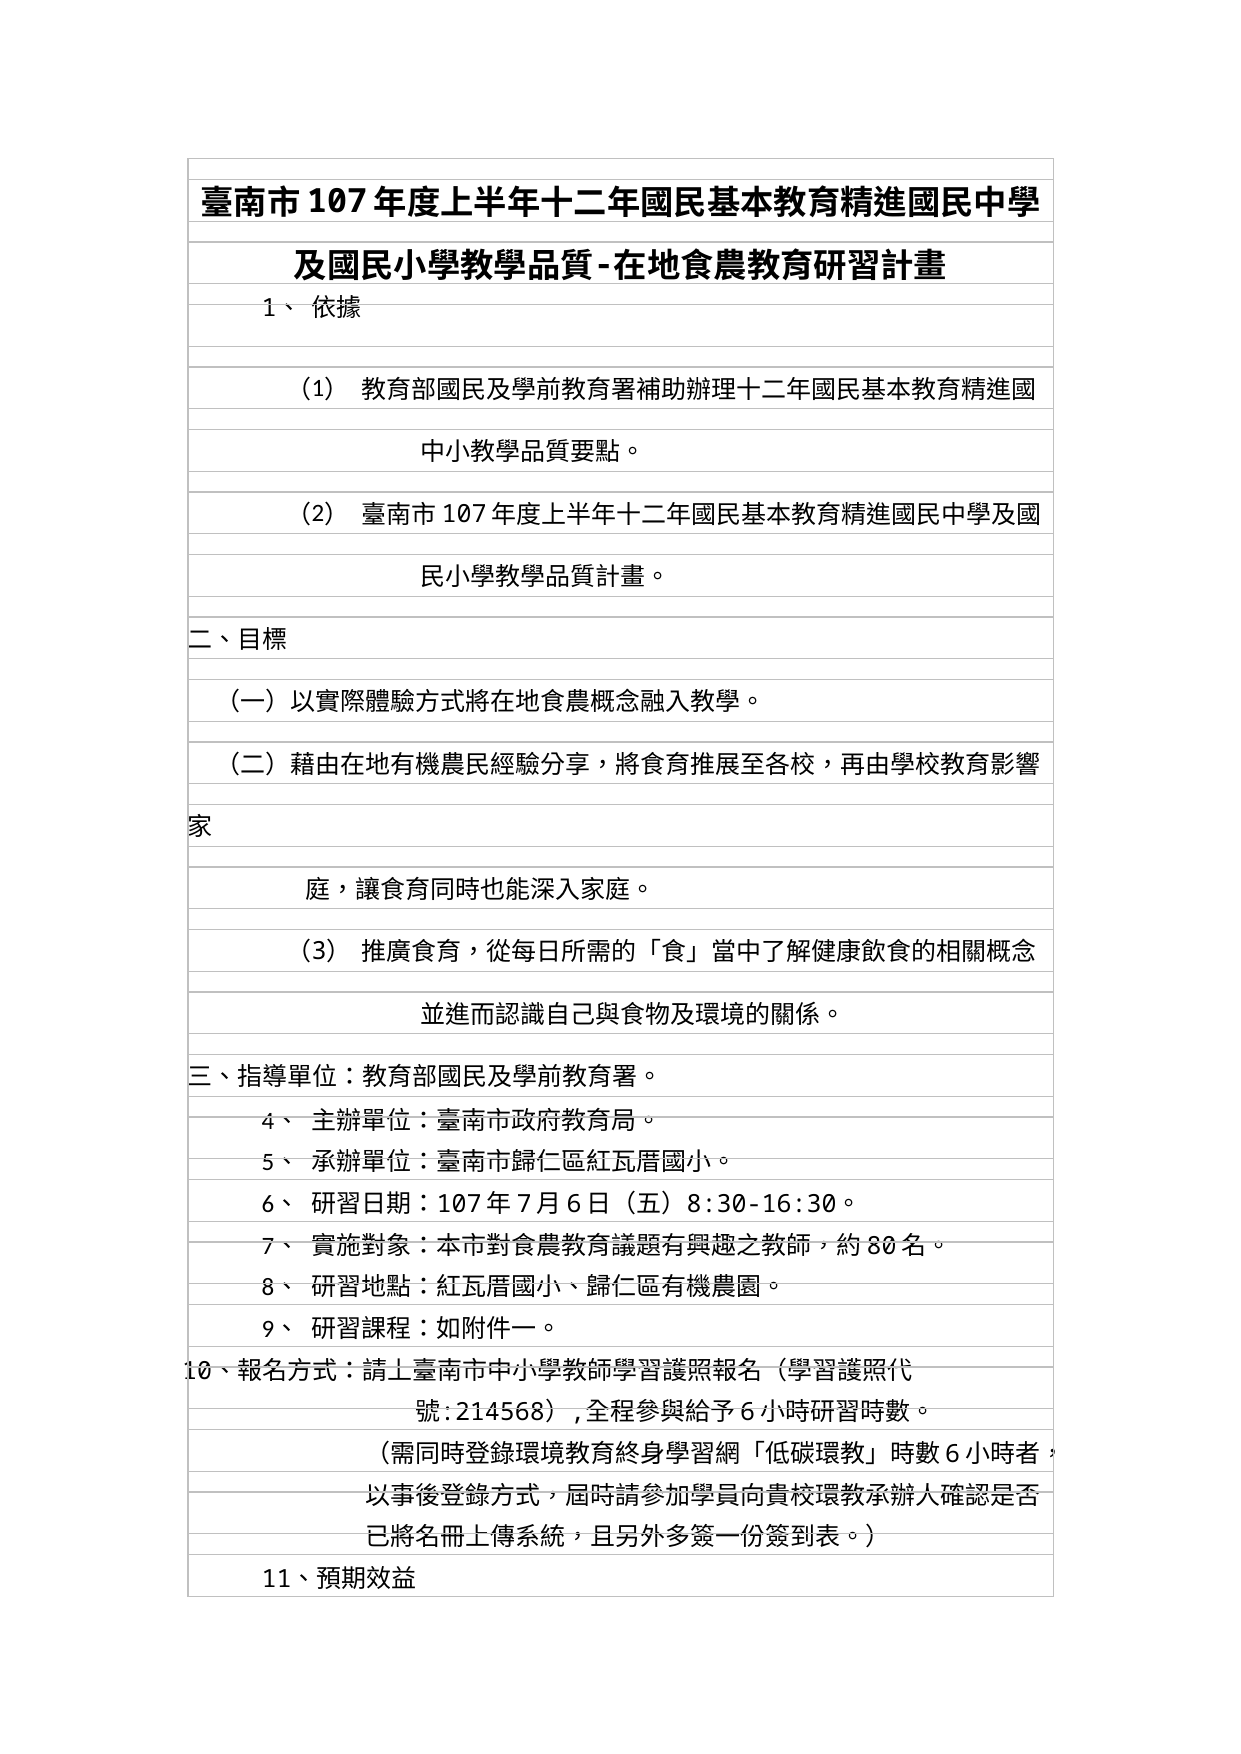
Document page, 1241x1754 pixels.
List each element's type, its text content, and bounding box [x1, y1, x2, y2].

text 庭，讓食育同時也能深入家庭。 [189, 868, 1053, 908]
list 承辦單位：臺南市歸仁區紅瓦厝國小。 [261, 1137, 1053, 1158]
text [189, 597, 1053, 616]
list 實施對象：本市對食農教育議題有興趣之教師，約80名。 [261, 1222, 1053, 1241]
text [189, 847, 1053, 866]
list 報名方式：請上臺南市中小學教師學習護照報名（學習護照代號:214568）,全程參與給予6小時研習時數。 [189, 1409, 1053, 1429]
list [286, 472, 1053, 491]
text [189, 159, 1053, 179]
text （二）藉由在地有機農民經驗分享，將食育推展至各校，再由學校教育影響 [189, 743, 1053, 783]
list 實施對象：本市對食農教育議題有興趣之教師，約80名。 [261, 1243, 1053, 1262]
text 及國民小學教學品質-在地食農教育研習計畫 [189, 243, 1053, 283]
list 推廣食育，從每日所需的「食」當中了解健康飲食的相關概念 [286, 930, 1053, 971]
list 主辦單位：臺南市政府教育局。 [261, 1097, 1053, 1116]
list 報名方式：請上臺南市中小學教師學習護照報名（學習護照代號:214568）,全程參與給予6小時研習時數。 [189, 1368, 1053, 1408]
list 研習地點：紅瓦厝國小、歸仁區有機農園。 [261, 1284, 1053, 1304]
text （需同時登錄環境教育終身學習網「低碳環教」時數6小時者，以事後登錄方式，屆時請參加學員向貴校環教承辦人確認是否已將名冊上傳系統，且另外多簽一份簽到表。） [365, 1472, 1053, 1491]
text 臺南市107年度上半年十二年國民基本教育精進國民中學 [189, 180, 1053, 221]
list 預期效益 [261, 1555, 1053, 1596]
text 家 [189, 805, 1053, 846]
text （一）以實際體驗方式將在地食農概念融入教學。 [189, 680, 1053, 721]
text （需同時登錄環境教育終身學習網「低碳環教」時數6小時者，以事後登錄方式，屆時請參加學員向貴校環教承辦人確認是否已將名冊上傳系統，且另外多簽一份簽到表。） [365, 1430, 1053, 1471]
list [286, 534, 1053, 554]
list 承辦單位：臺南市歸仁區紅瓦厝國小。 [261, 1159, 1053, 1179]
list 民小學教學品質計畫。 [286, 555, 1053, 596]
list 並進而認識自己與食物及環境的關係。 [286, 993, 1053, 1033]
list 教育部國民及學前教育署補助辦理十二年國民基本教育精進國 [286, 368, 1053, 408]
text [189, 1034, 1053, 1054]
list 研習地點：紅瓦厝國小、歸仁區有機農園。 [261, 1262, 1053, 1283]
text [189, 222, 1053, 241]
text 三、指導單位：教育部國民及學前教育署。 [189, 1055, 1053, 1096]
text （需同時登錄環境教育終身學習網「低碳環教」時數6小時者，以事後登錄方式，屆時請參加學員向貴校環教承辦人確認是否已將名冊上傳系統，且另外多簽一份簽到表。） [365, 1493, 1053, 1533]
list [286, 909, 1053, 929]
text 二、目標 [189, 618, 1053, 658]
list [286, 409, 1053, 429]
list 臺南市107年度上半年十二年國民基本教育精進國民中學及國 [286, 493, 1053, 533]
text [189, 722, 1053, 741]
list 報名方式：請上臺南市中小學教師學習護照報名（學習護照代號:214568）,全程參與給予6小時研習時數。 [189, 1347, 1053, 1366]
list 依據 [261, 284, 1053, 304]
list 主辦單位：臺南市政府教育局。 [261, 1118, 1053, 1137]
list 研習日期：107年7月6日（五）8:30-16:30。 [261, 1180, 1053, 1221]
list 中小教學品質要點。 [286, 430, 1053, 471]
list [286, 347, 1053, 366]
list 研習課程：如附件一。 [261, 1305, 1053, 1346]
list [286, 972, 1053, 991]
text [189, 659, 1053, 679]
list 依據 [261, 305, 1053, 325]
text [189, 784, 1053, 804]
text （需同時登錄環境教育終身學習網「低碳環教」時數6小時者，以事後登錄方式，屆時請參加學員向貴校環教承辦人確認是否已將名冊上傳系統，且另外多簽一份簽到表。） [365, 1534, 1053, 1554]
